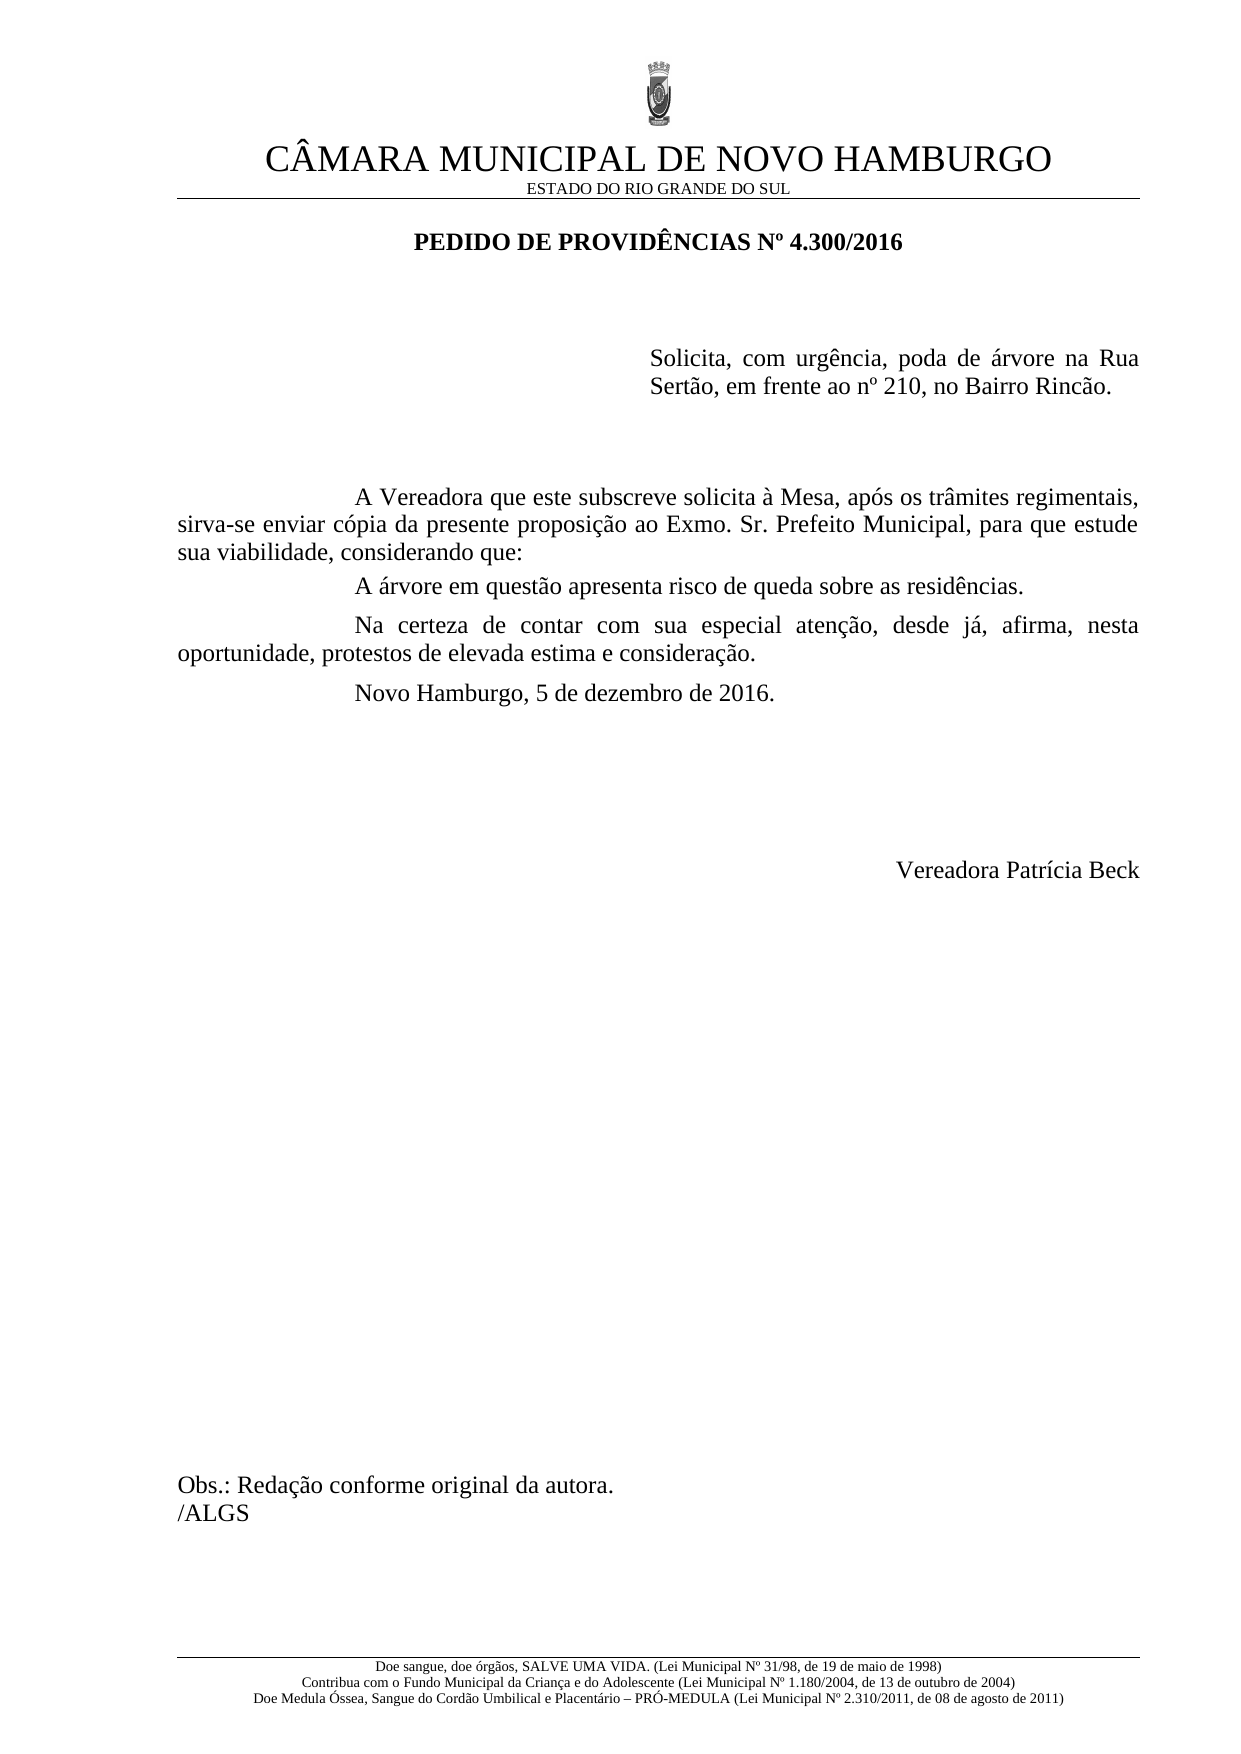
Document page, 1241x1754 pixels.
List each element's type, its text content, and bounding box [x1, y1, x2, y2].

text PEDIDO DE PROVIDÊNCIAS Nº 4.300/2016 [177, 228, 1140, 256]
text Na certeza de contar com sua especial atenção, desde já, afirma, nesta oportunidade, protestos de elevada estima e consideração. [177, 611, 1140, 667]
text Solicita, com urgência, poda de árvore na Rua Sertão, em frente ao nº 210, no Bairro Rincão. [649, 344, 1140, 400]
text A árvore em questão apresenta risco de queda sobre as residências. [177, 572, 1140, 599]
text /ALGS [177, 1499, 1140, 1527]
text A Vereadora que este subscreve solicita à Mesa, após os trâmites regimentais, sirva-se enviar cópia da presente proposição ao Exmo. Sr. Prefeito Municipal, para que estude sua viabilidade, considerando que: [177, 483, 1140, 566]
text Obs.: Redação conforme original da autora. [177, 1471, 1140, 1499]
text Novo Hamburgo, 5 de dezembro de 2016. [177, 679, 1140, 706]
text Vereadora Patrícia Beck [177, 856, 1140, 884]
